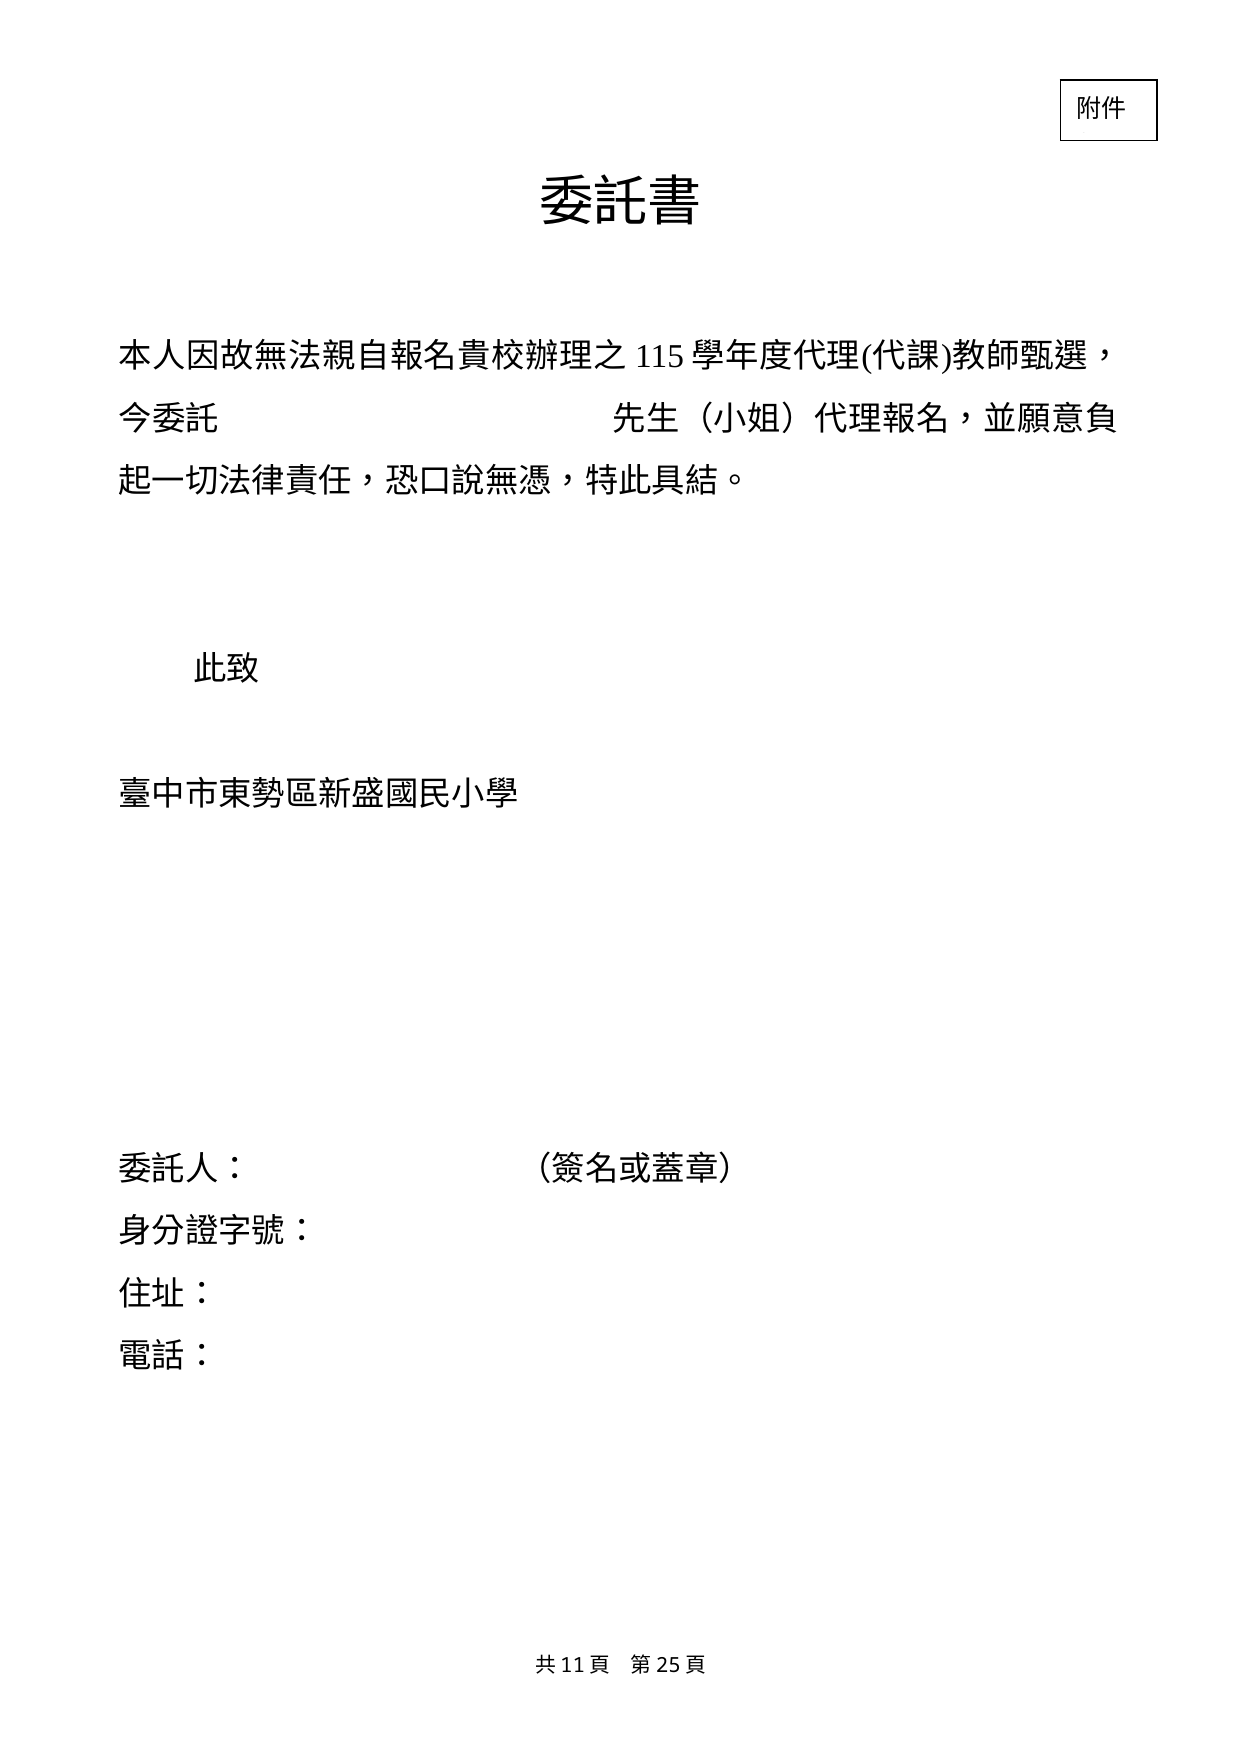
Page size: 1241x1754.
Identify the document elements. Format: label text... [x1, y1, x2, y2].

text 委託書 [118, 80, 1122, 249]
text 電話： [118, 1311, 1122, 1374]
text 此致 [118, 624, 1122, 686]
text 附件2 [1076, 88, 1141, 132]
text 本人因故無法親自報名貴校辦理之115學年度代理(代課)教師甄選，今委託 先生（小姐）代理報名，並願意負起一切法律責任，恐口說無憑，特此具結。 [118, 311, 1122, 499]
text 臺中市東勢區新盛國民小學 [118, 749, 1122, 811]
text 委託書 [1061, 81, 1156, 140]
text 住址： [118, 1249, 1122, 1311]
text 身分證字號： [118, 1186, 1122, 1249]
text 委託人： （簽名或蓋章） [118, 1124, 1122, 1186]
